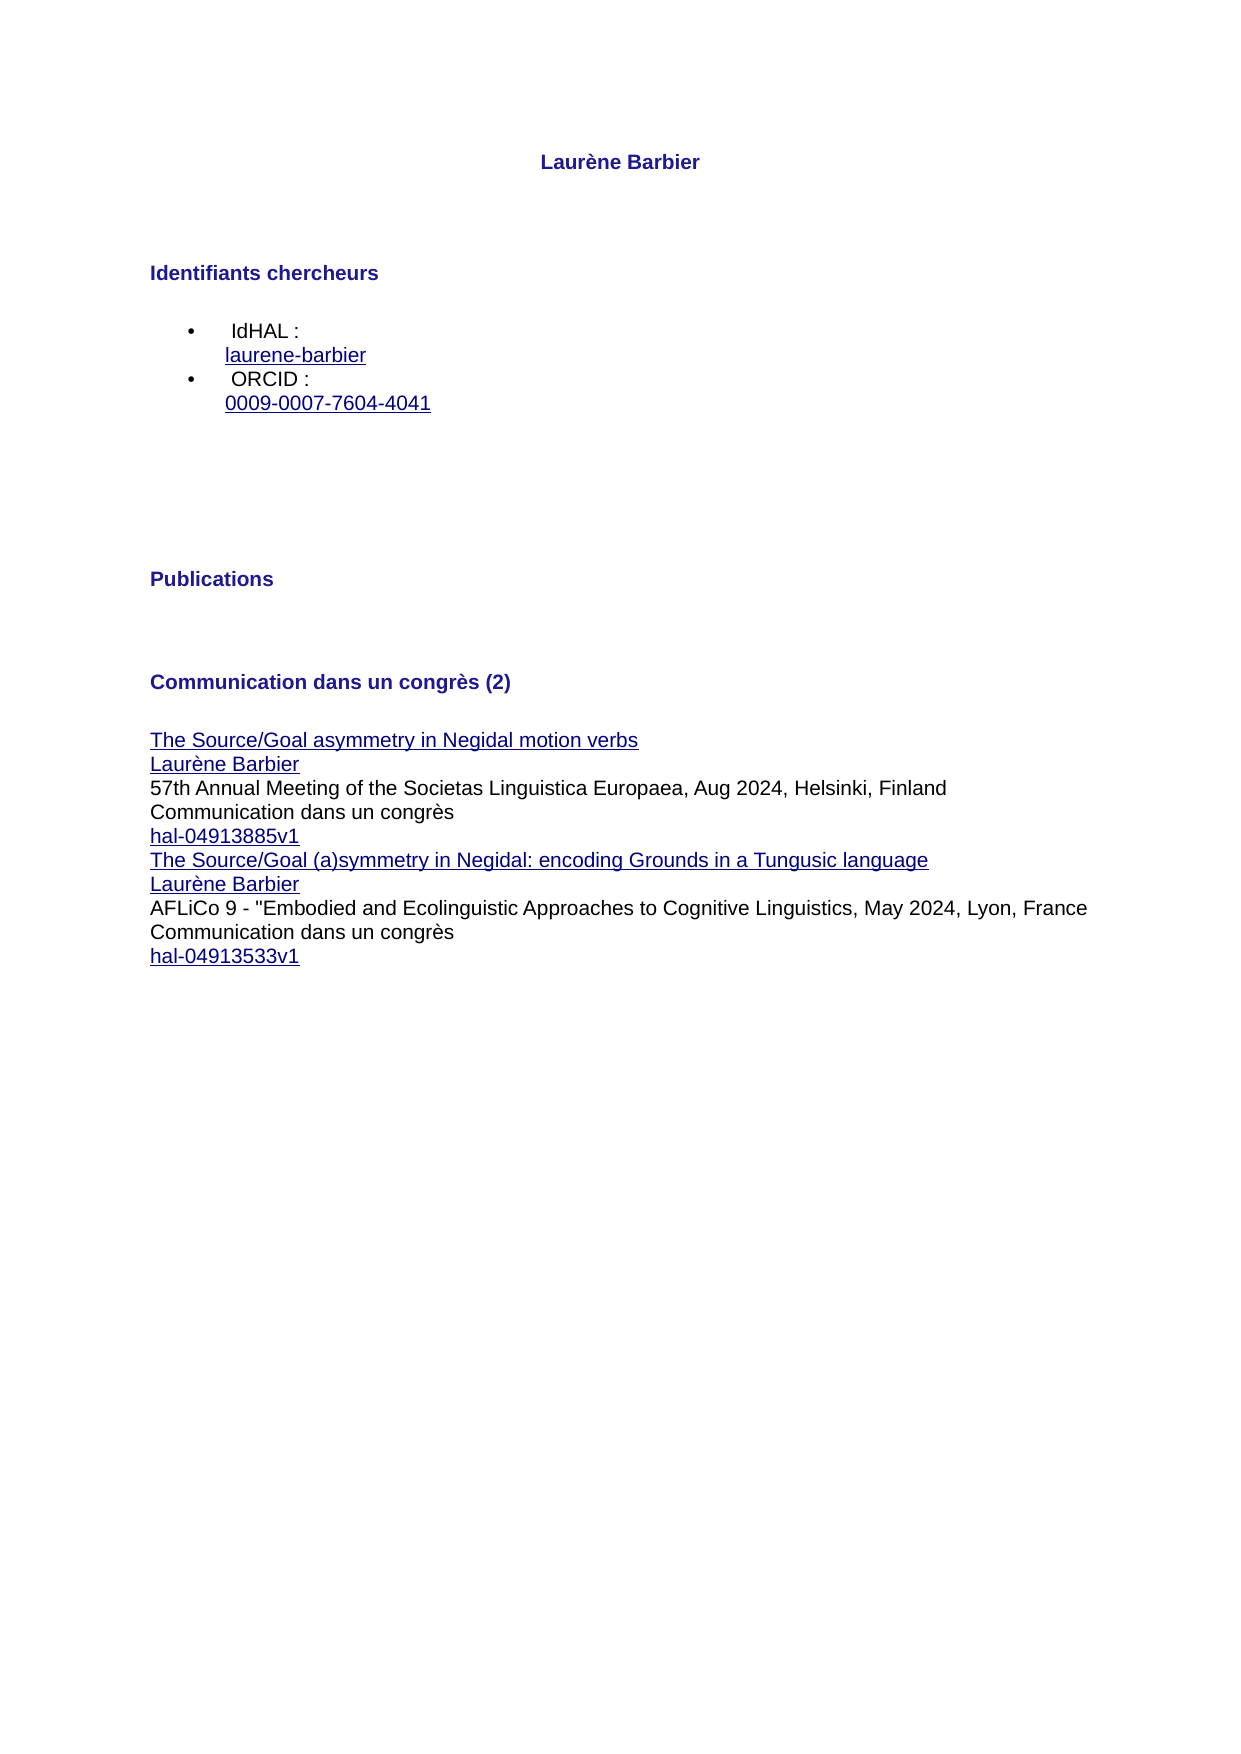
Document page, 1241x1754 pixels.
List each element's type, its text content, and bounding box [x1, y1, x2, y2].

list laurene-barbier [187, 343, 1090, 367]
subtitle Identifiants chercheurs [150, 260, 1090, 284]
list ORCID : [187, 367, 1090, 391]
table_header The Source/Goal asymmetry in Negidal motion verbs Laurène Barbier 57th Annual Meeting of the Societas Linguistica Europaea, Aug 2024, Helsinki, Finland Communication dans un congrès hal-04913885v1 [150, 728, 1090, 848]
list IdHAL : [187, 319, 1090, 343]
table_cell The Source/Goal (a)symmetry in Negidal: encoding Grounds in a Tungusic language Laurène Barbier AFLiCo 9 - "Embodied and Ecolinguistic Approaches to Cognitive Linguistics, May 2024, Lyon, France Communication dans un congrès hal-04913533v1 [150, 848, 1090, 968]
subtitle Communication dans un congrès (2) [150, 670, 1090, 694]
subtitle Laurène Barbier [150, 150, 1090, 174]
subtitle Publications [150, 567, 1090, 591]
list 0009-0007-7604-4041 [187, 391, 1090, 414]
